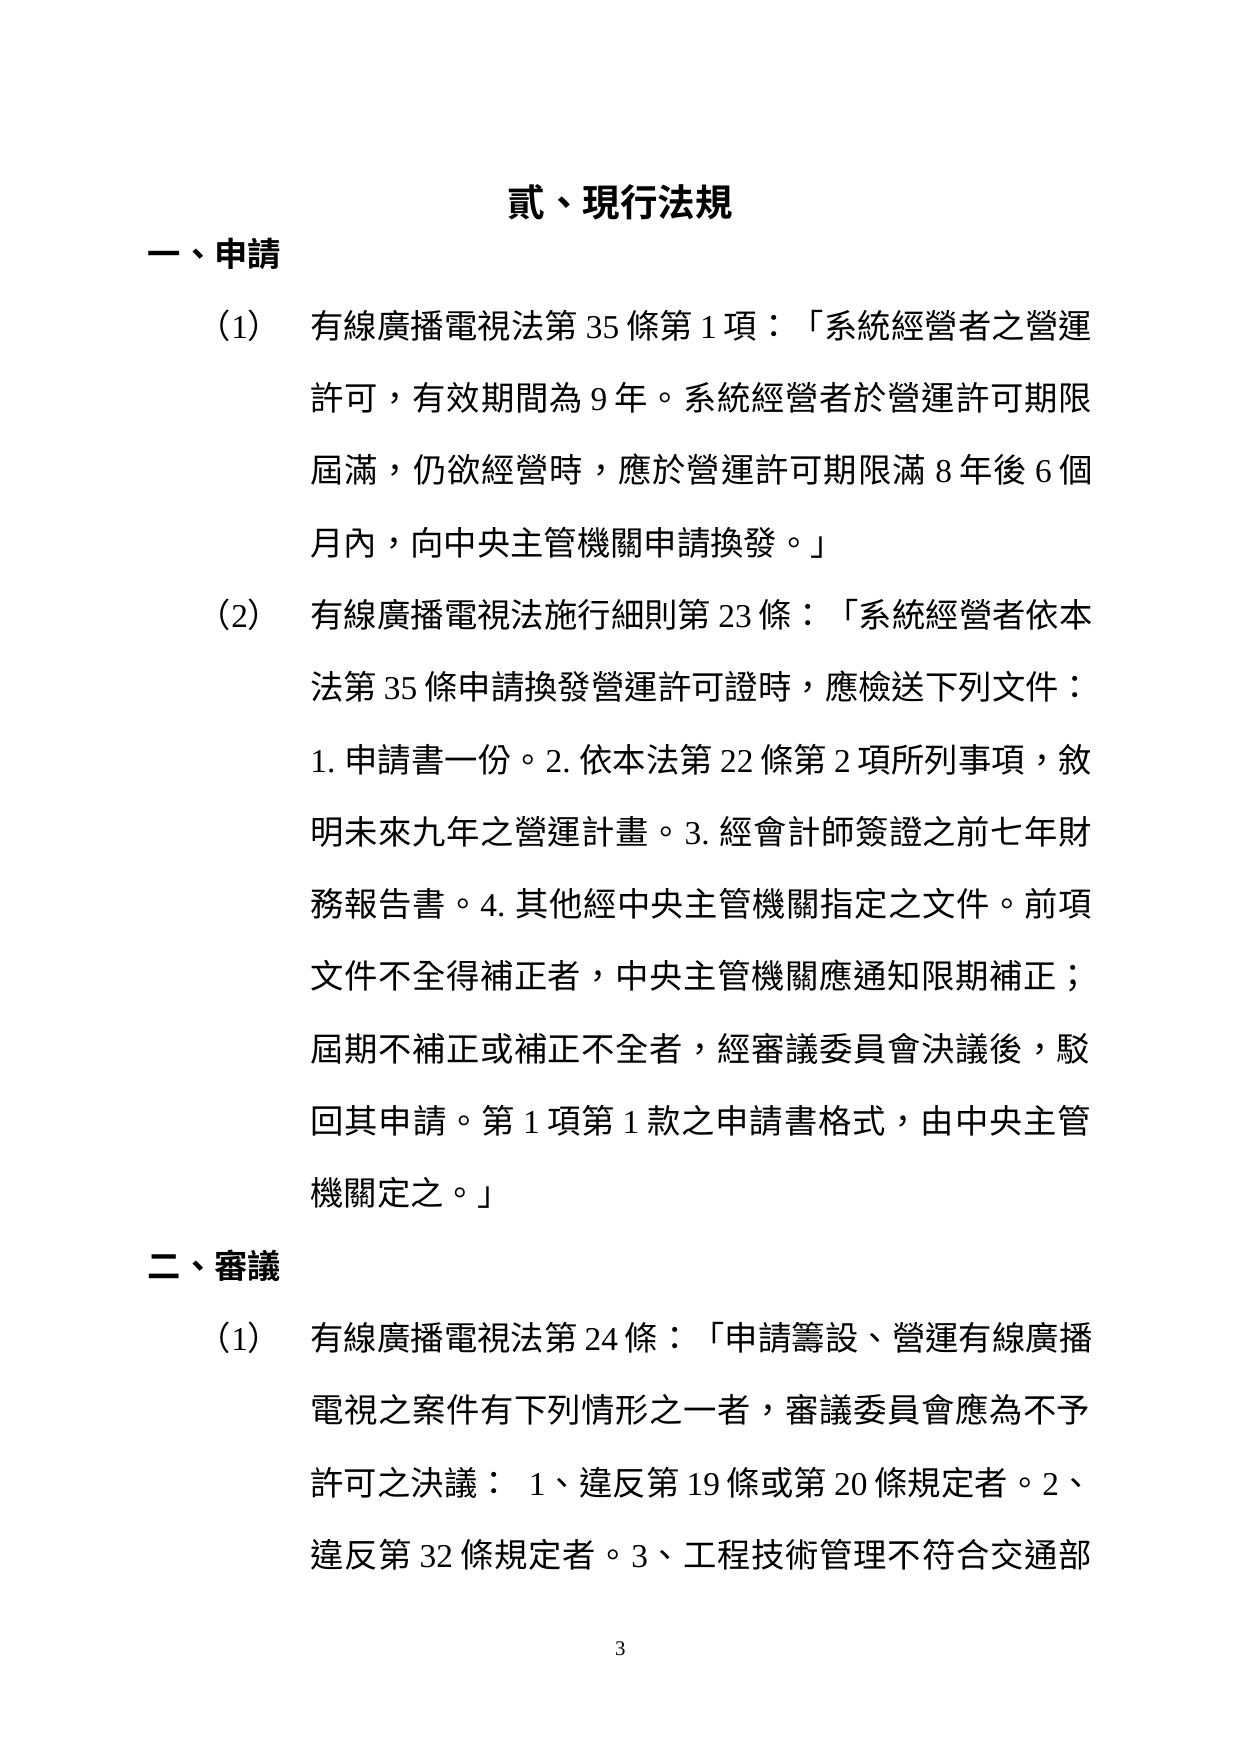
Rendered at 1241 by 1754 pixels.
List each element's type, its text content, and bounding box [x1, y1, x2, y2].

text 貳、現行法規 [148, 173, 1092, 227]
list 有線廣播電視法施行細則第23條：「系統經營者依本法第35條申請換發營運許可證時，應檢送下列文件：1. 申請書一份。2. 依本法第22條第2項所列事項，敘明未來九年之營運計畫。3. 經會計師簽證之前七年財務報告書。4. 其他經中央主管機關指定之文件。前項文件不全得補正者，中央主管機關應通知限期補正；屆期不補正或補正不全者，經審議委員會決議後，駁回其申請。第1項第1款之申請書格式，由中央主管機關定之。」 [198, 589, 1092, 1215]
list 有線廣播電視法第24條：「申請籌設、營運有線廣播電視之案件有下列情形之一者，審議委員會應為不予許可之決議： 1、違反第19條或第20條規定者。2、違反第32條規定者。3、工程技術管理不符合交通部 [198, 1312, 1092, 1577]
text 二、審議 [148, 1239, 1092, 1288]
text 一、申請 [148, 227, 1092, 276]
list 有線廣播電視法第35條第1項：「系統經營者之營運許可，有效期間為9年。系統經營者於營運許可期限屆滿，仍欲經營時，應於營運許可期限滿8年後6個月內，向中央主管機關申請換發。」 [198, 299, 1092, 565]
